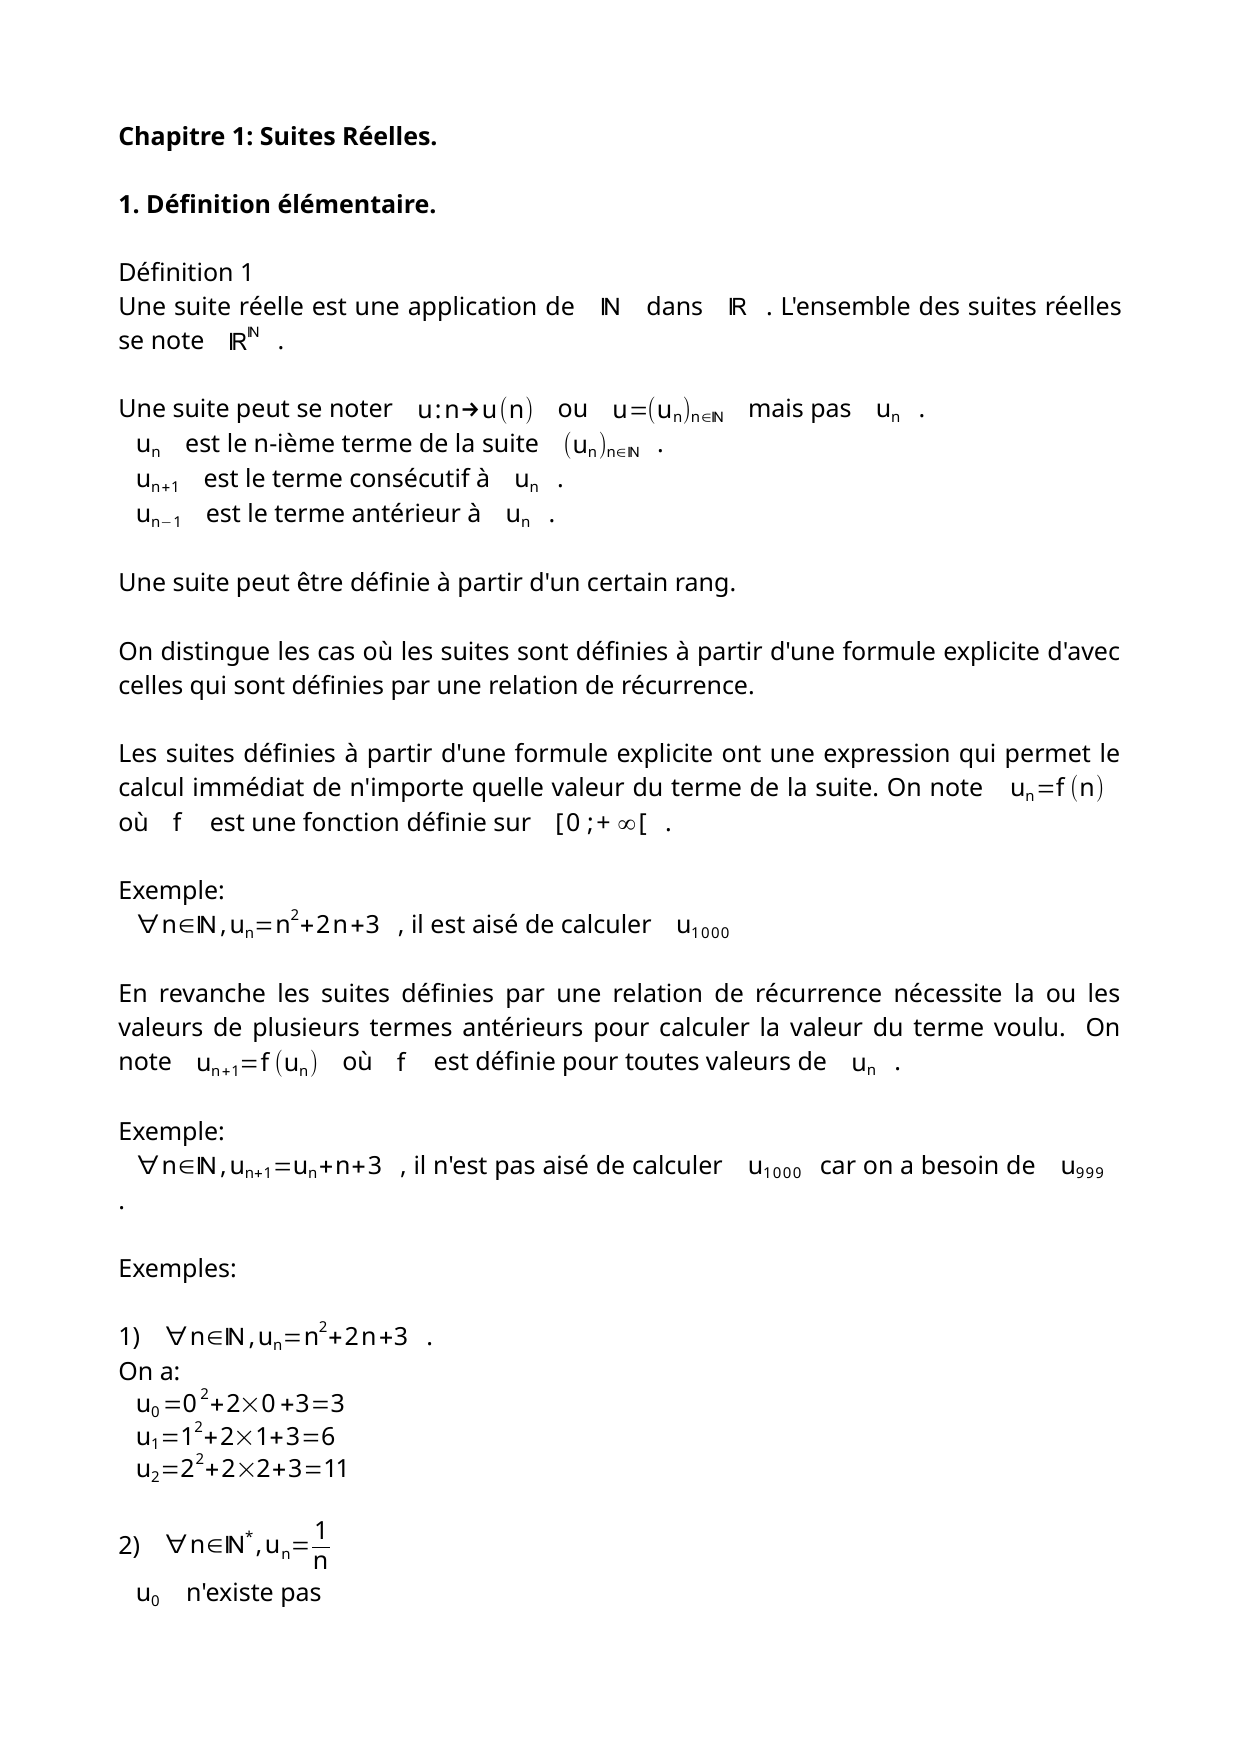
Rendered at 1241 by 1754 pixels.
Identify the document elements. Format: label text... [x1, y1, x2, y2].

text est le terme antérieur à . [118, 496, 1122, 531]
text Une suite peut être définie à partir d'un certain rang. [118, 565, 1122, 599]
text , il n'est pas aisé de calculer car on a besoin de . [118, 1147, 1122, 1216]
text Les suites définies à partir d'une formule explicite ont une expression qui permet le calcul immédiat de n'importe quelle valeur du terme de la suite. On note où est une fonction définie sur . [118, 735, 1122, 839]
text Une suite peut se noter ou mais pas . [118, 391, 1122, 426]
text Définition 1 [118, 254, 1122, 288]
text est le terme consécutif à . [118, 461, 1122, 496]
text Exemples: [118, 1251, 1122, 1284]
text 2) [118, 1520, 1122, 1574]
text Exemple: [118, 1113, 1122, 1147]
text En revanche les suites définies par une relation de récurrence nécessite la ou les valeurs de plusieurs termes antérieurs pour calculer la valeur du terme voulu. On note où est définie pour toutes valeurs de . [118, 976, 1122, 1079]
text On a: [118, 1354, 1122, 1388]
text 1) . [118, 1319, 1122, 1354]
text est le n-ième terme de la suite . [118, 426, 1122, 461]
text n'existe pas [118, 1574, 1122, 1609]
text On distingue les cas où les suites sont définies à partir d'une formule explicite d'avec celles qui sont définies par une relation de récurrence. [118, 633, 1122, 701]
text Chapitre 1: Suites Réelles. [118, 118, 1122, 152]
text Une suite réelle est une application de dans . L'ensemble des suites réelles se note . [118, 288, 1122, 357]
text 1. Définition élémentaire. [118, 186, 1122, 220]
text Exemple: [118, 873, 1122, 907]
text , il est aisé de calculer [118, 907, 1122, 942]
